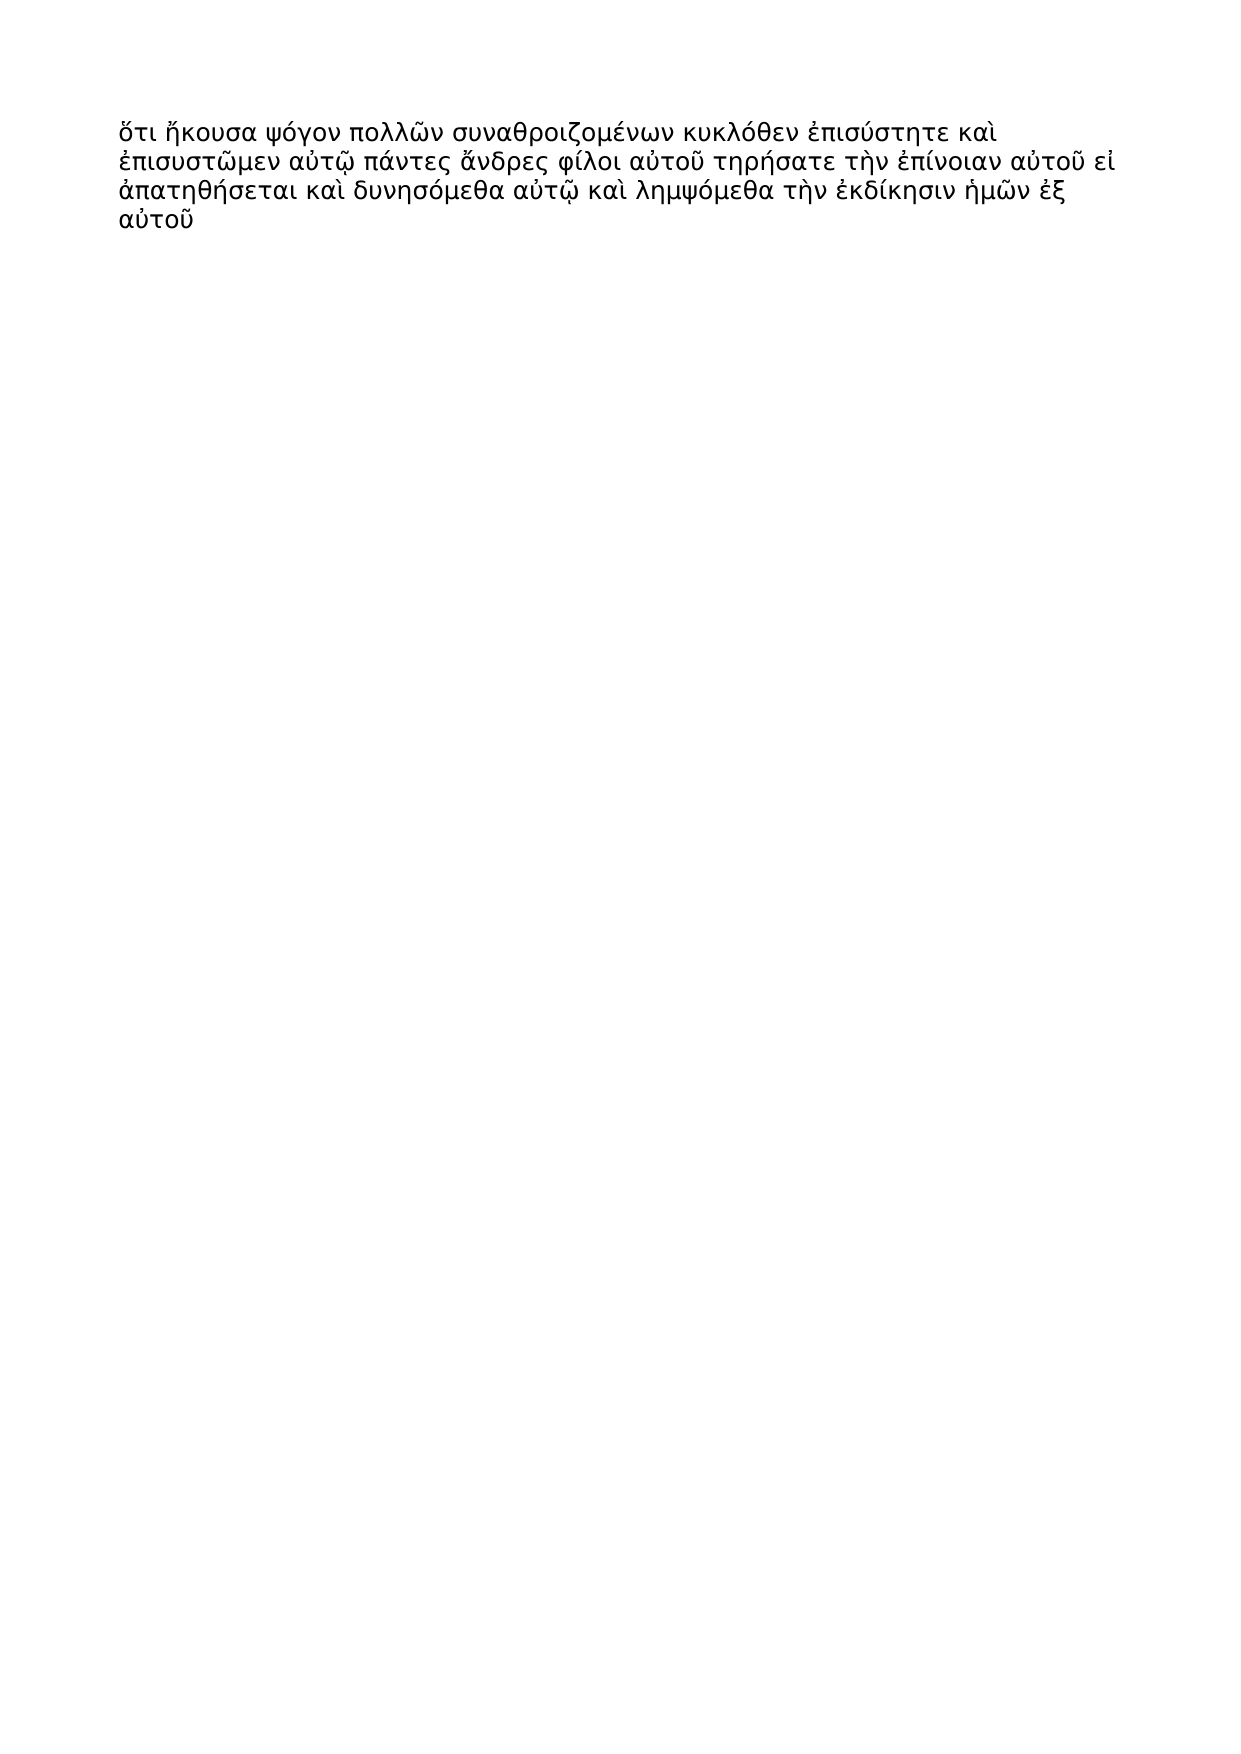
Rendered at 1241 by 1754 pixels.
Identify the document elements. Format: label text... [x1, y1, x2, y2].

text ὅτι ἤκουσα ψόγον πολλῶν συναθροιζομένων κυκλόθεν ἐπισύστητε καὶ ἐπισυστῶμεν αὐτῷ πάντες ἄνδρες φίλοι αὐτοῦ τηρήσατε τὴν ἐπίνοιαν αὐτοῦ εἰ ἀπατηθήσεται καὶ δυνησόμεθα αὐτῷ καὶ λημψόμεθα τὴν ἐκδίκησιν ἡμῶν ἐξ αὐτοῦ [118, 118, 1122, 235]
